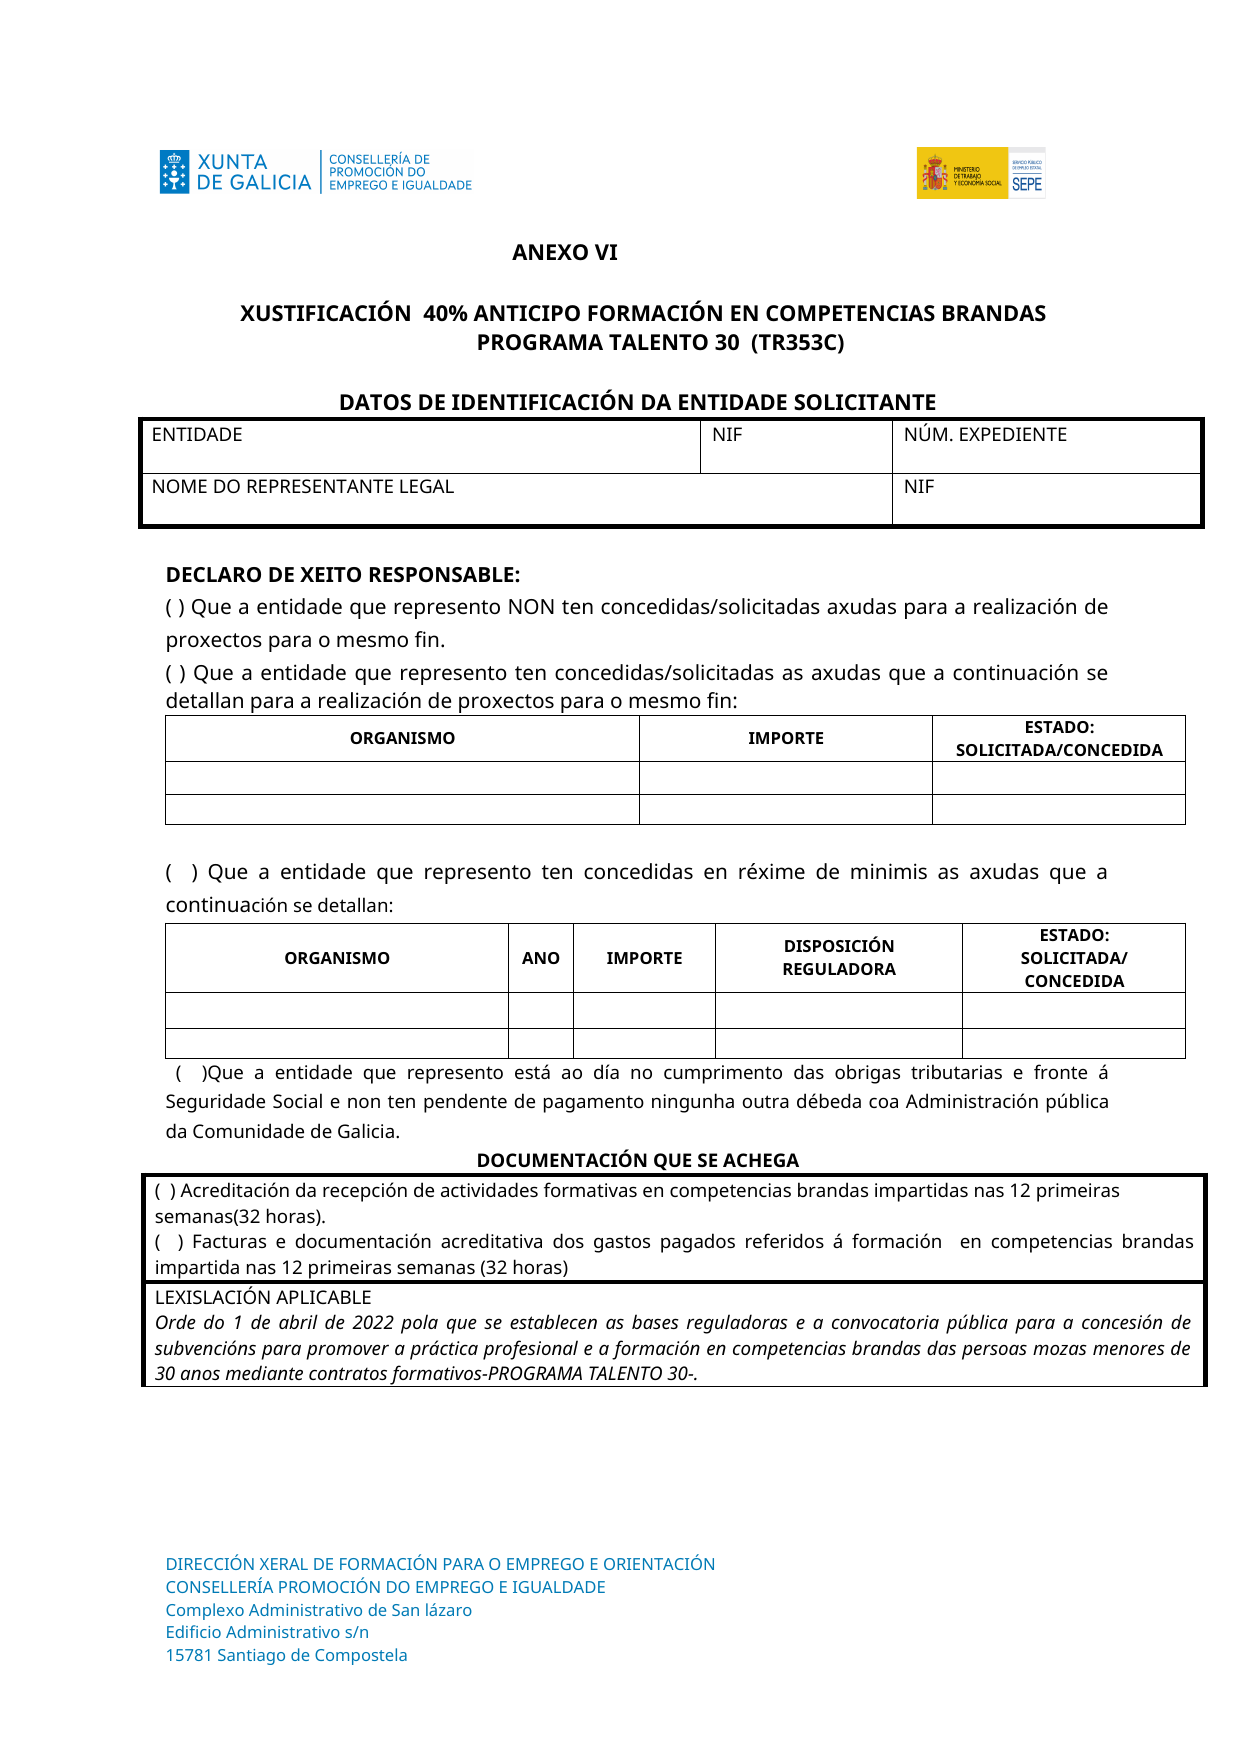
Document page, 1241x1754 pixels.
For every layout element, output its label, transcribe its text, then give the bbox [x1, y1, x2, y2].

table_cell [701, 447, 892, 472]
text ( ) Que a entidade que represento ten concedidas en réxime de minimis as axudas que a continuación se detallan: [165, 857, 1110, 918]
table_cell [509, 1029, 573, 1058]
table_cell [963, 1029, 1185, 1058]
text ( )Que a entidade que represento está ao día no cumprimento das obrigas tributarias e fronte á Seguridade Social e non ten pendente de pagamento ningunha outra débeda coa Administración pública da Comunidade de Galicia. [165, 1059, 1110, 1143]
table_cell [640, 795, 932, 824]
table_cell [716, 993, 962, 1028]
picture [627, 1558, 631, 1568]
table_cell [716, 1029, 962, 1058]
table_cell LEXISLACIÓN APLICABLE Orde do 1 de abril de 2022 pola que se establecen as bases reguladoras e a convocatoria pública para a concesión de subvencións para promover a práctica profesional e a formación en competencias brandas das persoas mozas menores de 30 anos mediante contratos formativos-PROGRAMA TALENTO 30-. [146, 1284, 1203, 1386]
table_header ENTIDADE [143, 421, 700, 447]
text DECLARO DE XEITO RESPONSABLE: [165, 560, 1110, 588]
table_cell [509, 993, 573, 1028]
table_header ANO [509, 924, 573, 992]
table_cell NOME DO REPRESENTANTE LEGAL [143, 474, 892, 498]
table_header ESTADO: SOLICITADA/CONCEDIDA [963, 924, 1185, 992]
table_header ( ) Acreditación da recepción de actividades formativas en competencias brandas impartidas nas 12 primeiras semanas(32 horas). ( ) Facturas e documentación acreditativa dos gastos pagados referidos á formación en competencias brandas impartida nas 12 primeiras semanas (32 horas) [146, 1177, 1203, 1279]
table_cell [166, 993, 508, 1028]
table_cell [166, 1029, 508, 1058]
text XUSTIFICACIÓN 40% ANTICIPO FORMACIÓN EN COMPETENCIAS BRANDAS [165, 297, 1110, 327]
picture [685, 1558, 689, 1568]
text PROGRAMA TALENTO 30 (TR353C) [165, 327, 1110, 357]
table_cell [574, 993, 715, 1028]
table_cell [143, 499, 892, 524]
table_cell [640, 762, 932, 794]
table_cell [933, 795, 1185, 824]
picture [159, 149, 475, 194]
table_header IMPORTE [640, 716, 932, 761]
text ANEXO VI [165, 236, 1110, 266]
picture [314, 1558, 319, 1568]
table_header DISPOSICIÓN REGULADORA [716, 924, 962, 992]
picture [513, 1581, 517, 1591]
picture [387, 1581, 392, 1591]
table_cell [963, 993, 1185, 1028]
table_header ESTADO: SOLICITADA/CONCEDIDA [933, 716, 1185, 761]
table_header ORGANISMO [166, 924, 508, 992]
text DOCUMENTACIÓN QUE SE ACHEGA [165, 1147, 1110, 1173]
table_header NÚM. EXPEDIENTE [893, 421, 1200, 447]
table_cell [893, 447, 1200, 472]
text DATOS DE IDENTIFICACIÓN DA ENTIDADE SOLICITANTE [165, 387, 1110, 417]
table_cell [143, 447, 700, 472]
table_header ORGANISMO [166, 716, 639, 761]
table_cell [574, 1029, 715, 1058]
table_cell [933, 762, 1185, 794]
text ( ) Que a entidade que represento NON ten concedidas/solicitadas axudas para a realización de proxectos para o mesmo fin. [165, 592, 1110, 653]
table_header NIF [701, 421, 892, 447]
table_cell [166, 795, 639, 824]
table_header IMPORTE [574, 924, 715, 992]
picture [563, 1581, 568, 1591]
table_cell NIF [893, 474, 1200, 498]
picture [167, 1558, 172, 1568]
table_cell [893, 499, 1200, 524]
picture [916, 147, 1046, 199]
text ( ) Que a entidade que represento ten concedidas/solicitadas as axudas que a continuación se detallan para a realización de proxectos para o mesmo fin: [165, 658, 1110, 714]
table_cell [166, 762, 639, 794]
